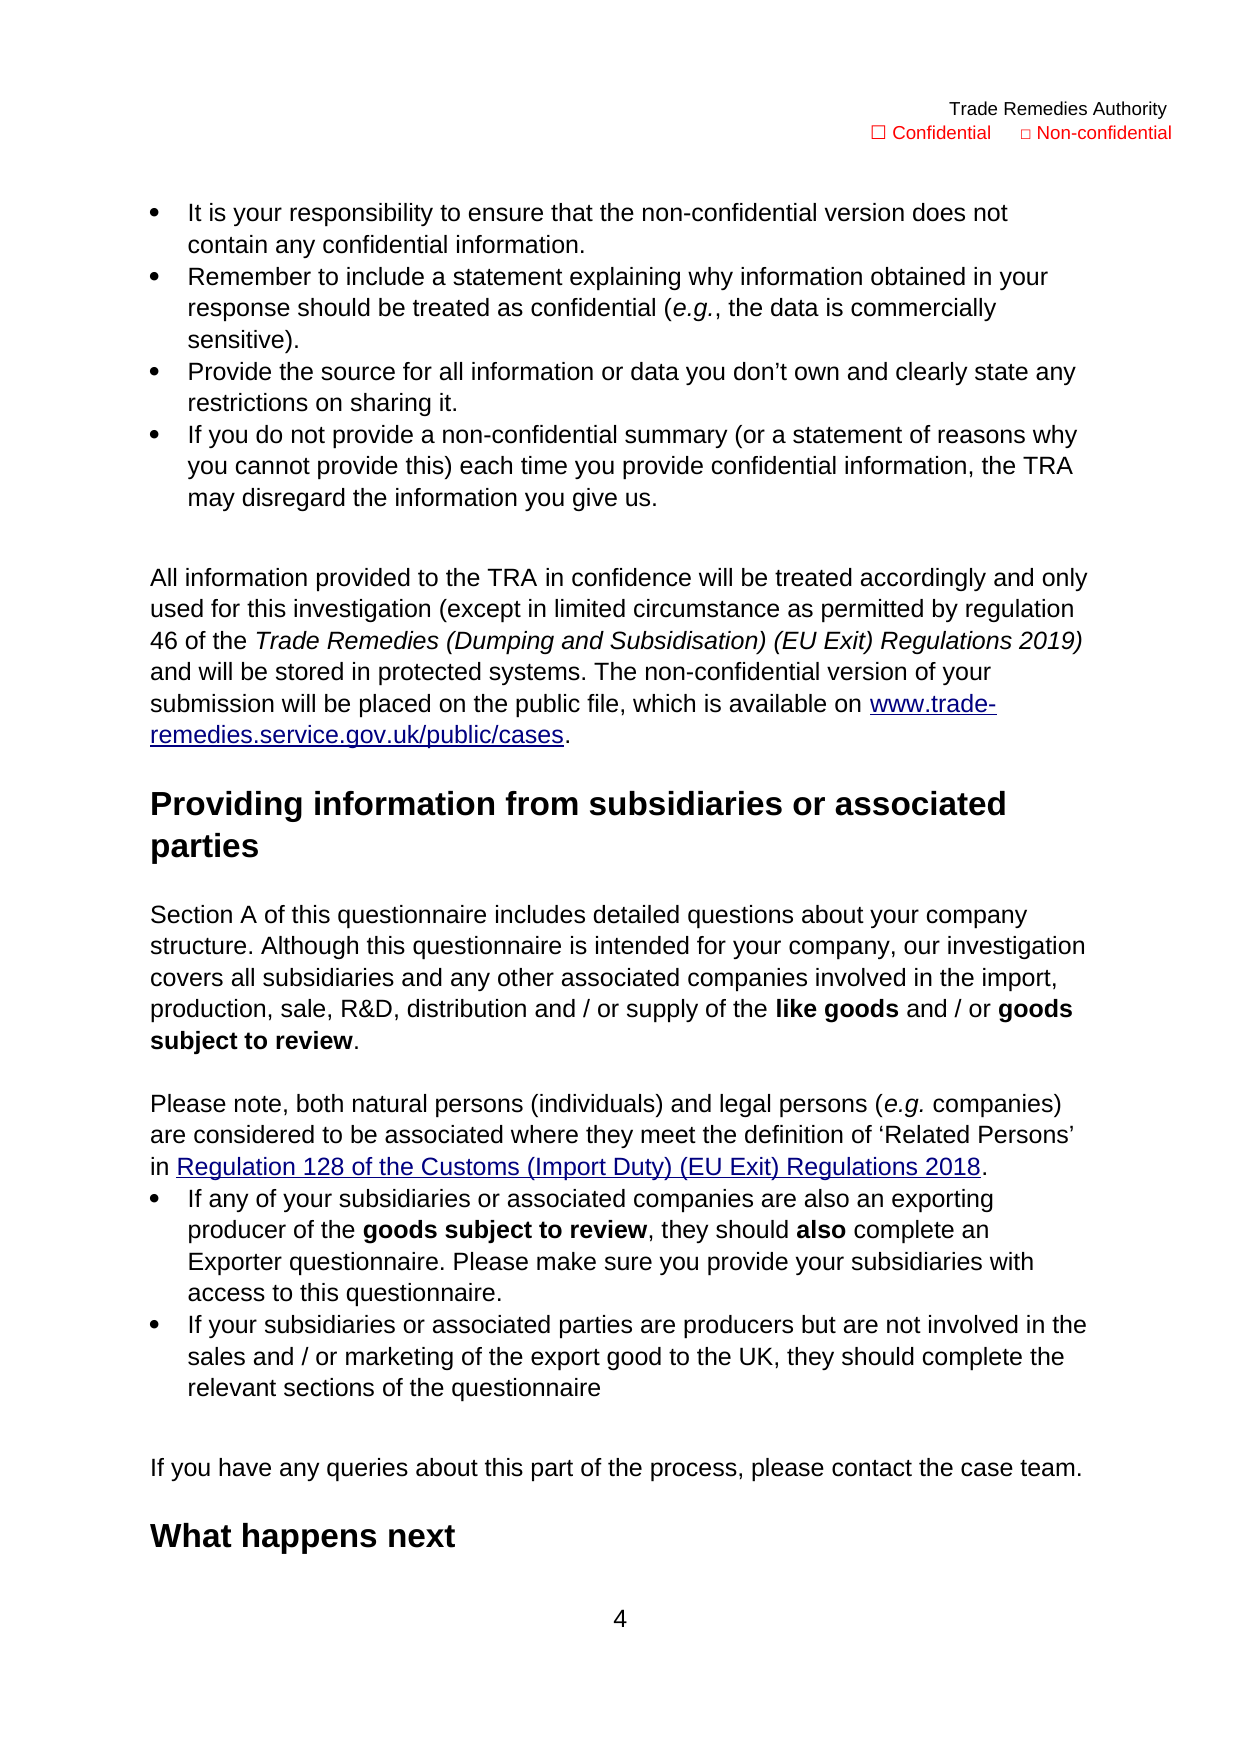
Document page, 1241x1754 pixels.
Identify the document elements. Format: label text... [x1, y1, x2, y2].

subtitle What happens next [150, 1516, 1090, 1554]
text If you have any queries about this part of the process, please contact the case team. [150, 1453, 1090, 1482]
list It is your responsibility to ensure that the non-confidential version does not contain any confidential information. [150, 198, 1090, 259]
list If you do not provide a non-confidential summary (or a statement of reasons why you cannot provide this) each time you provide confidential information, the TRA may disregard the information you give us. [150, 420, 1090, 512]
list If any of your subsidiaries or associated companies are also an exporting producer of the goods subject to review, they should also complete an Exporter questionnaire. Please make sure you provide your subsidiaries with access to this questionnaire. [150, 1184, 1090, 1307]
list Remember to include a statement explaining why information obtained in your response should be treated as confidential (e.g., the data is commercially sensitive). [150, 262, 1090, 354]
subtitle Providing information from subsidiaries or associated parties [150, 784, 1090, 864]
text Please note, both natural persons (individuals) and legal persons (e.g. companies) are considered to be associated where they meet the definition of ‘Related Persons’ in Regulation 128 of the Customs (Import Duty) (EU Exit) Regulations 2018. [150, 1089, 1090, 1181]
text Section A of this questionnaire includes detailed questions about your company structure. Although this questionnaire is intended for your company, our investigation covers all subsidiaries and any other associated companies involved in the import, production, sale, R&D, distribution and / or supply of the like goods and / or goods subject to review. [150, 899, 1090, 1054]
text All information provided to the TRA in confidence will be treated accordingly and only used for this investigation (except in limited circumstance as permitted by regulation 46 of the Trade Remedies (Dumping and Subsidisation) (EU Exit) Regulations 2019) and will be stored in protected systems. The non-confidential version of your submission will be placed on the public file, which is available on www.trade-remedies.service.gov.uk/public/cases. [150, 563, 1090, 749]
list Provide the source for all information or data you don’t own and clearly state any restrictions on sharing it. [150, 356, 1090, 417]
list If your subsidiaries or associated parties are producers but are not involved in the sales and / or marketing of the export good to the UK, they should complete the relevant sections of the questionnaire [150, 1310, 1090, 1402]
